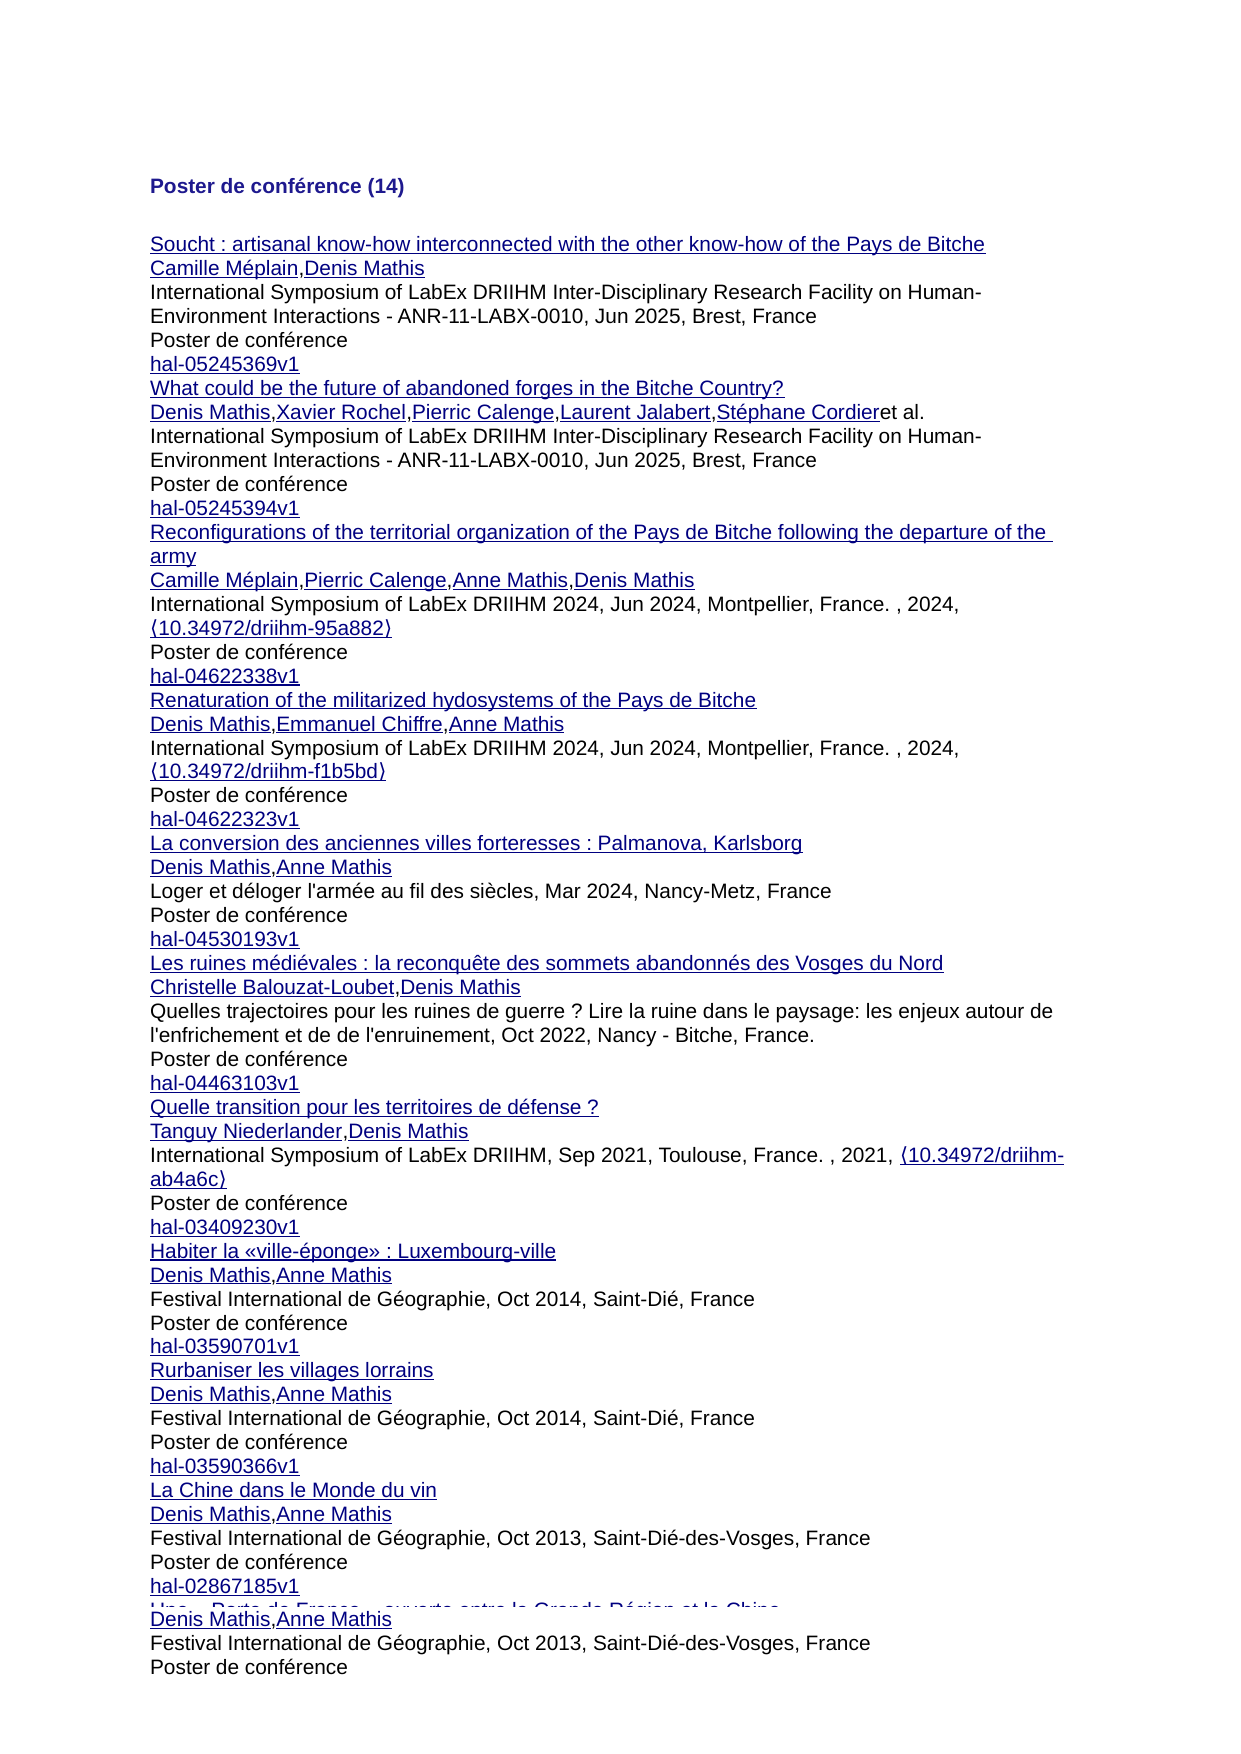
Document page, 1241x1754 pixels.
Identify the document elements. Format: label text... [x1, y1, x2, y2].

table_cell Les ruines médiévales : la reconquête des sommets abandonnés des Vosges du Nord Christelle Balouzat-Loubet,Denis Mathis Quelles trajectoires pour les ruines de guerre ? Lire la ruine dans le paysage: les enjeux autour de l'enfrichement et de de l'enruinement, Oct 2022, Nancy - Bitche, France. Poster de conférence hal-04463103v1 [150, 951, 1090, 1095]
subtitle Poster de conférence (14) [150, 174, 1090, 198]
table_cell Reconfigurations of the territorial organization of the Pays de Bitche following the departure of the army Camille Méplain,Pierric Calenge,Anne Mathis,Denis Mathis International Symposium of LabEx DRIIHM 2024, Jun 2024, Montpellier, France. , 2024, ⟨10.34972/driihm-95a882⟩ Poster de conférence hal-04622338v1 [150, 520, 1090, 687]
table_cell Une « Porte de France » ouverte entre la Grande Région et la Chine Denis Mathis,Anne Mathis Festival International de Géographie, Oct 2013, Saint-Dié-des-Vosges, France Poster de conférence hal-02867189v1 [150, 1598, 1090, 1679]
table_header Soucht : artisanal know-how interconnected with the other know-how of the Pays de Bitche Camille Méplain,Denis Mathis International Symposium of LabEx DRIIHM Inter-Disciplinary Research Facility on Human-Environment Interactions - ANR-11-LABX-0010, Jun 2025, Brest, France Poster de conférence hal-05245369v1 [150, 232, 1090, 376]
table_cell Rurbaniser les villages lorrains Denis Mathis,Anne Mathis Festival International de Géographie, Oct 2014, Saint-Dié, France Poster de conférence hal-03590366v1 [150, 1358, 1090, 1478]
table_cell La Chine dans le Monde du vin Denis Mathis,Anne Mathis Festival International de Géographie, Oct 2013, Saint-Dié-des-Vosges, France Poster de conférence hal-02867185v1 [150, 1478, 1090, 1598]
table_cell La conversion des anciennes villes forteresses : Palmanova, Karlsborg Denis Mathis,Anne Mathis Loger et déloger l'armée au fil des siècles, Mar 2024, Nancy-Metz, France Poster de conférence hal-04530193v1 [150, 831, 1090, 951]
table_cell What could be the future of abandoned forges in the Bitche Country? Denis Mathis,Xavier Rochel,Pierric Calenge,Laurent Jalabert,Stéphane Cordieret al. International Symposium of LabEx DRIIHM Inter-Disciplinary Research Facility on Human-Environment Interactions - ANR-11-LABX-0010, Jun 2025, Brest, France Poster de conférence hal-05245394v1 [150, 376, 1090, 520]
table_cell Habiter la «ville-éponge» : Luxembourg-ville Denis Mathis,Anne Mathis Festival International de Géographie, Oct 2014, Saint-Dié, France Poster de conférence hal-03590701v1 [150, 1239, 1090, 1358]
table_cell Renaturation of the militarized hydosystems of the Pays de Bitche Denis Mathis,Emmanuel Chiffre,Anne Mathis International Symposium of LabEx DRIIHM 2024, Jun 2024, Montpellier, France. , 2024, ⟨10.34972/driihm-f1b5bd⟩ Poster de conférence hal-04622323v1 [150, 688, 1090, 831]
table_cell Quelle transition pour les territoires de défense ? Tanguy Niederlander,Denis Mathis International Symposium of LabEx DRIIHM, Sep 2021, Toulouse, France. , 2021, ⟨10.34972/driihm-ab4a6c⟩ Poster de conférence hal-03409230v1 [150, 1095, 1090, 1238]
